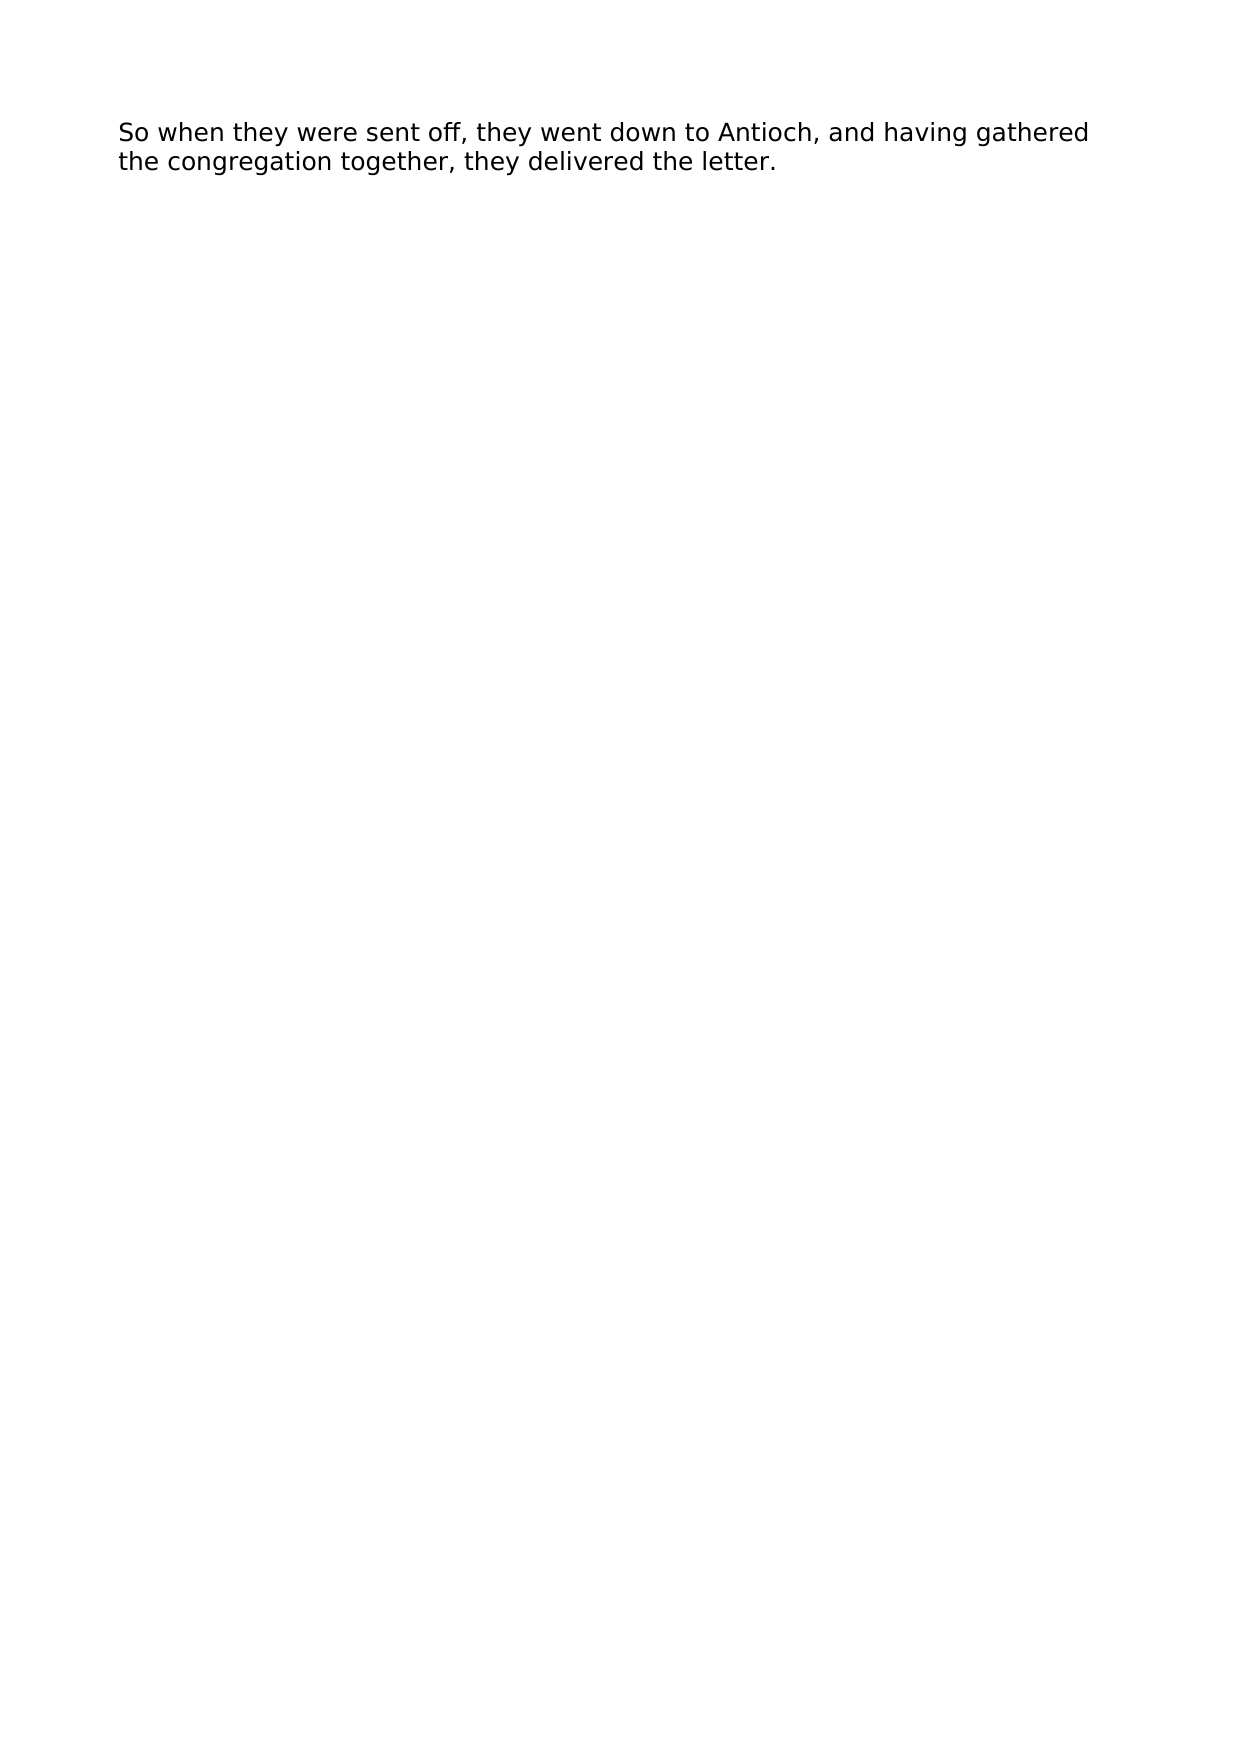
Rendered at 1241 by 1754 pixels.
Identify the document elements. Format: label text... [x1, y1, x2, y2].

text So when they were sent off, they went down to Antioch, and having gathered the congregation together, they delivered the letter. [118, 118, 1122, 176]
